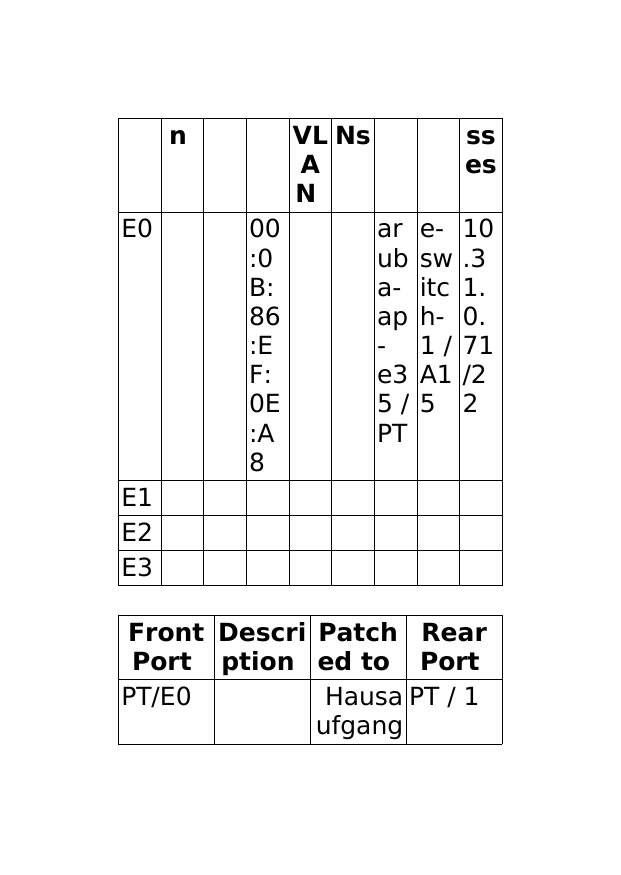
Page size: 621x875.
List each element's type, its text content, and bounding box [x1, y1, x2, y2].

table_cell [247, 551, 289, 585]
table_cell PT / 1 [407, 680, 502, 743]
table_cell [460, 481, 502, 515]
table_cell [290, 481, 331, 515]
table_cell [162, 516, 203, 550]
table_header n [162, 119, 203, 212]
table_cell e-switch-1 / A15 [418, 213, 459, 480]
table_cell [418, 481, 459, 515]
table_cell [290, 551, 331, 585]
table_cell [290, 213, 331, 480]
table_cell [162, 213, 203, 480]
table_cell [375, 481, 417, 515]
table_cell [332, 516, 374, 550]
table_cell [375, 551, 417, 585]
table_cell 10.31.0.71/22 [460, 213, 502, 480]
table_cell [215, 680, 310, 743]
table_cell PT/E0 [119, 680, 214, 743]
table_cell [332, 213, 374, 480]
table_header Rear Port [407, 616, 502, 679]
table_cell E2 [119, 516, 161, 550]
table_header [418, 119, 459, 212]
table_cell Hausaufgang [311, 680, 406, 743]
table_header [375, 119, 417, 212]
table_cell [418, 551, 459, 585]
table_header [119, 119, 161, 212]
table_header Front Port [119, 616, 214, 679]
table_cell aruba-ap-e35 / PT [375, 213, 417, 480]
table_header [247, 119, 289, 212]
table_cell [204, 213, 246, 480]
table_cell [204, 481, 246, 515]
table_cell [460, 516, 502, 550]
table_cell [332, 551, 374, 585]
table_cell [204, 551, 246, 585]
table_cell [332, 481, 374, 515]
table_header Description [215, 616, 310, 679]
table_cell [247, 516, 289, 550]
table_header VLAN [290, 119, 331, 212]
table_cell [418, 516, 459, 550]
table_cell [290, 516, 331, 550]
table_cell E3 [119, 551, 161, 585]
table_cell E0 [119, 213, 161, 480]
table_cell [162, 481, 203, 515]
table_cell 00:0B:86:EF:0E:A8 [247, 213, 289, 480]
table_cell [162, 551, 203, 585]
table_cell E1 [119, 481, 161, 515]
table_cell [375, 516, 417, 550]
table_cell [204, 516, 246, 550]
table_header Patched to [311, 616, 406, 679]
table_header Ns [332, 119, 374, 212]
table_header [204, 119, 246, 212]
table_cell [247, 481, 289, 515]
table_header sses [460, 119, 502, 212]
table_cell [460, 551, 502, 585]
